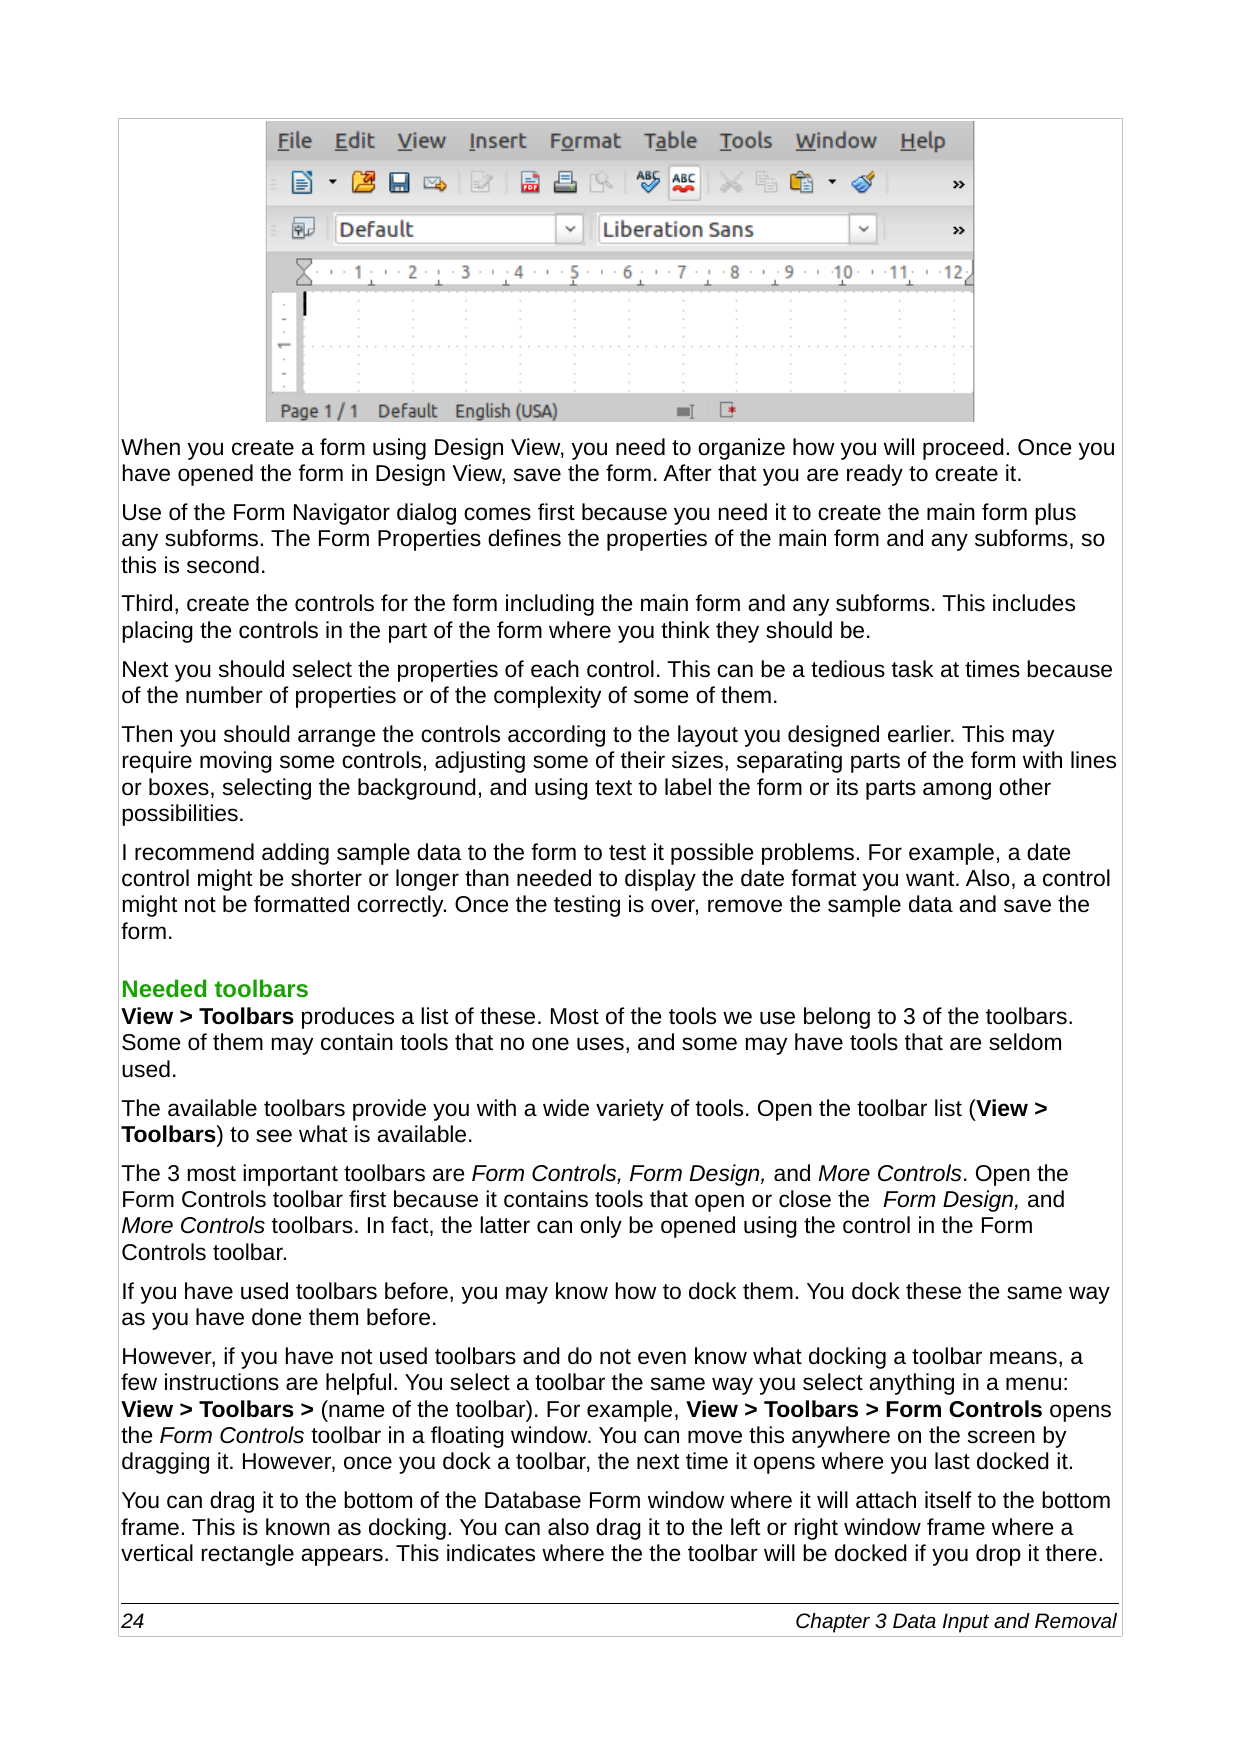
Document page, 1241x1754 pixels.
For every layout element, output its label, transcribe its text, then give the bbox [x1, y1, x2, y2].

text When you create a form using Design View, you need to organize how you will proceed. Once you have opened the form in Design View, save the form. After that you are ready to create it. [121, 434, 1119, 486]
text You can drag it to the bottom of the Database Form window where it will attach itself to the bottom frame. This is known as docking. You can also drag it to the left or right window frame where a vertical rectangle appears. This indicates where the the toolbar will be docked if you drop it there. [121, 1487, 1119, 1566]
text View > Toolbars produces a list of these. Most of the tools we use belong to 3 of the toolbars. Some of them may contain tools that no one uses, and some may have tools that are seldom used. [121, 1003, 1119, 1082]
text I recommend adding sample data to the form to test it possible problems. For example, a date control might be shorter or longer than needed to display the date format you want. Also, a control might not be formatted correctly. Once the testing is over, remove the sample data and save the form. [121, 839, 1119, 944]
text However, if you have not used toolbars and do not even know what docking a toolbar means, a few instructions are helpful. You select a toolbar the same way you select anything in a menu: View > Toolbars > (name of the toolbar). For example, View > Toolbars > Form Controls opens the Form Controls toolbar in a floating window. You can move this anywhere on the screen by dragging it. However, once you dock a toolbar, the next time it opens where you last docked it. [121, 1343, 1119, 1475]
text The available toolbars provide you with a wide variety of tools. Open the toolbar list (View > Toolbars) to see what is available. [121, 1094, 1119, 1147]
text Use of the Form Navigator dialog comes first because you need it to create the main form plus any subforms. The Form Properties defines the properties of the main form and any subforms, so this is second. [121, 499, 1119, 578]
text Then you should arrange the controls according to the layout you designed earlier. This may require moving some controls, adjusting some of their sizes, separating parts of the form with lines or boxes, selecting the background, and using text to label the form or its parts among other possibilities. [121, 721, 1119, 826]
subtitle Needed toolbars [121, 975, 1119, 1003]
text If you have used toolbars before, you may know how to dock them. You dock these the same way as you have done them before. [121, 1278, 1119, 1330]
text Third, create the controls for the form including the main form and any subforms. This includes placing the controls in the part of the form where you think they should be. [121, 590, 1119, 643]
picture [265, 121, 975, 422]
text Next you should select the properties of each control. This can be a tedious task at times because of the number of properties or of the complexity of some of them. [121, 656, 1119, 708]
text The 3 most important toolbars are Form Controls, Form Design, and More Controls. Open the Form Controls toolbar first because it contains tools that open or close the Form Design, and More Controls toolbars. In fact, the latter can only be opened using the control in the Form Controls toolbar. [121, 1160, 1119, 1265]
